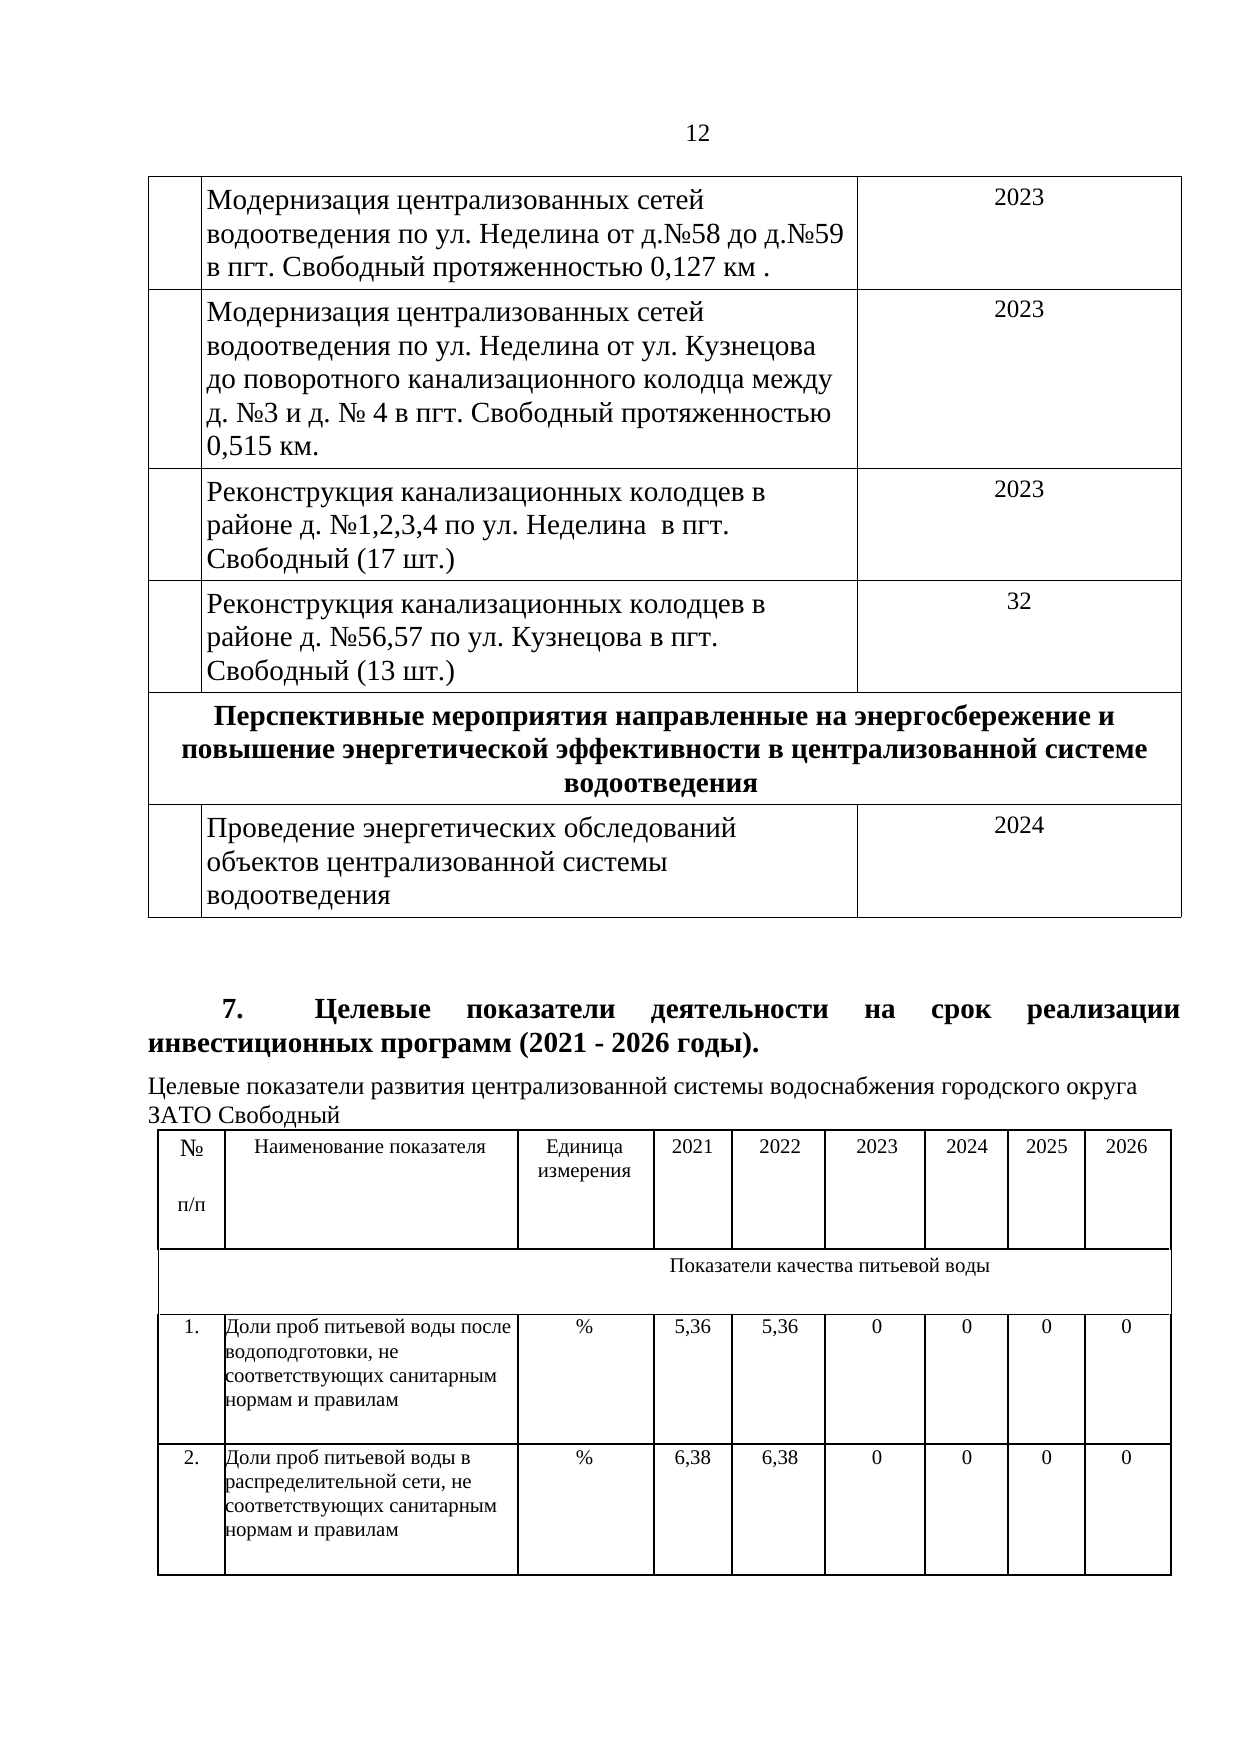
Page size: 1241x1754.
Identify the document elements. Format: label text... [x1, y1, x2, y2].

table_cell 5,36 [733, 1315, 824, 1443]
table_cell Реконструкция канализационных колодцев в районе д. №56,57 по ул. Кузнецова в пгт. Свободный (13 шт.) [202, 581, 857, 692]
table_cell 0 [1009, 1445, 1084, 1574]
table_header 2024 [926, 1131, 1007, 1248]
table_header 2022 [733, 1131, 824, 1248]
table_cell 0 [926, 1445, 1007, 1574]
table_header 2023 [826, 1131, 924, 1248]
table_cell 2023 [858, 469, 1181, 580]
table_cell Реконструкция канализационных колодцев в районе д. №1,2,3,4 по ул. Неделина в пгт. Свободный (17 шт.) [202, 469, 857, 580]
table_header № п/п [159, 1131, 224, 1248]
table_cell Доли проб питьевой воды после водоподготовки, не соответствующих санитарным нормам и правилам [226, 1315, 517, 1443]
table_header 2021 [655, 1131, 731, 1248]
table_cell [149, 805, 201, 917]
table_header 2026 [1086, 1131, 1170, 1248]
table_cell [149, 177, 201, 288]
table_cell % [519, 1445, 653, 1574]
text 7. Целевые показатели деятельности на срок реализации инвестиционных программ (2021 - 2026 годы). [148, 991, 1181, 1058]
table_cell Проведение энергетических обследований объектов централизованной системы водоотведения [202, 805, 857, 917]
text Целевые показатели развития централизованной системы водоснабжения городского округа ЗАТО Свободный [148, 1071, 1181, 1128]
table_cell [225, 1250, 489, 1314]
table_cell 0 [1009, 1315, 1084, 1443]
table_cell 5,36 [655, 1315, 731, 1443]
table_cell Перспективные мероприятия направленные на энергосбережение и повышение энергетической эффективности в централизованной системе водоотведения [149, 693, 1181, 804]
table_cell 0 [1086, 1314, 1170, 1443]
table_cell [149, 469, 201, 580]
table_cell 6,38 [733, 1445, 824, 1574]
table_cell Показатели качества питьевой воды [489, 1248, 1171, 1314]
table_cell 0 [826, 1315, 924, 1443]
table_cell 1. [159, 1314, 224, 1443]
table_cell 0 [1086, 1445, 1170, 1574]
table_cell [149, 290, 201, 468]
table_cell 0 [826, 1445, 924, 1574]
table_cell 2023 [858, 177, 1181, 288]
table_cell 6,38 [655, 1445, 731, 1574]
table_cell [159, 1248, 225, 1314]
table_header Единица измерения [519, 1131, 653, 1248]
table_cell 2023 [858, 290, 1181, 468]
table_header 2025 [1009, 1131, 1084, 1248]
table_cell Модернизация централизованных сетей водоотведения по ул. Неделина от д.№58 до д.№59 в пгт. Свободный протяженностью 0,127 км . [202, 177, 857, 288]
table_cell Модернизация централизованных сетей водоотведения по ул. Неделина от ул. Кузнецова до поворотного канализационного колодца между д. №3 и д. № 4 в пгт. Свободный протяженностью 0,515 км. [202, 290, 857, 468]
table_cell Доли проб питьевой воды в распределительной сети, не соответствующих санитарным нормам и правилам [226, 1445, 517, 1574]
table_header Наименование показателя [226, 1131, 517, 1248]
table_cell 0 [926, 1315, 1007, 1443]
table_cell % [519, 1315, 653, 1443]
table_cell 32 [858, 581, 1181, 692]
table_cell [149, 581, 201, 692]
table_cell 2. [159, 1445, 224, 1574]
table_cell 2024 [858, 805, 1181, 917]
